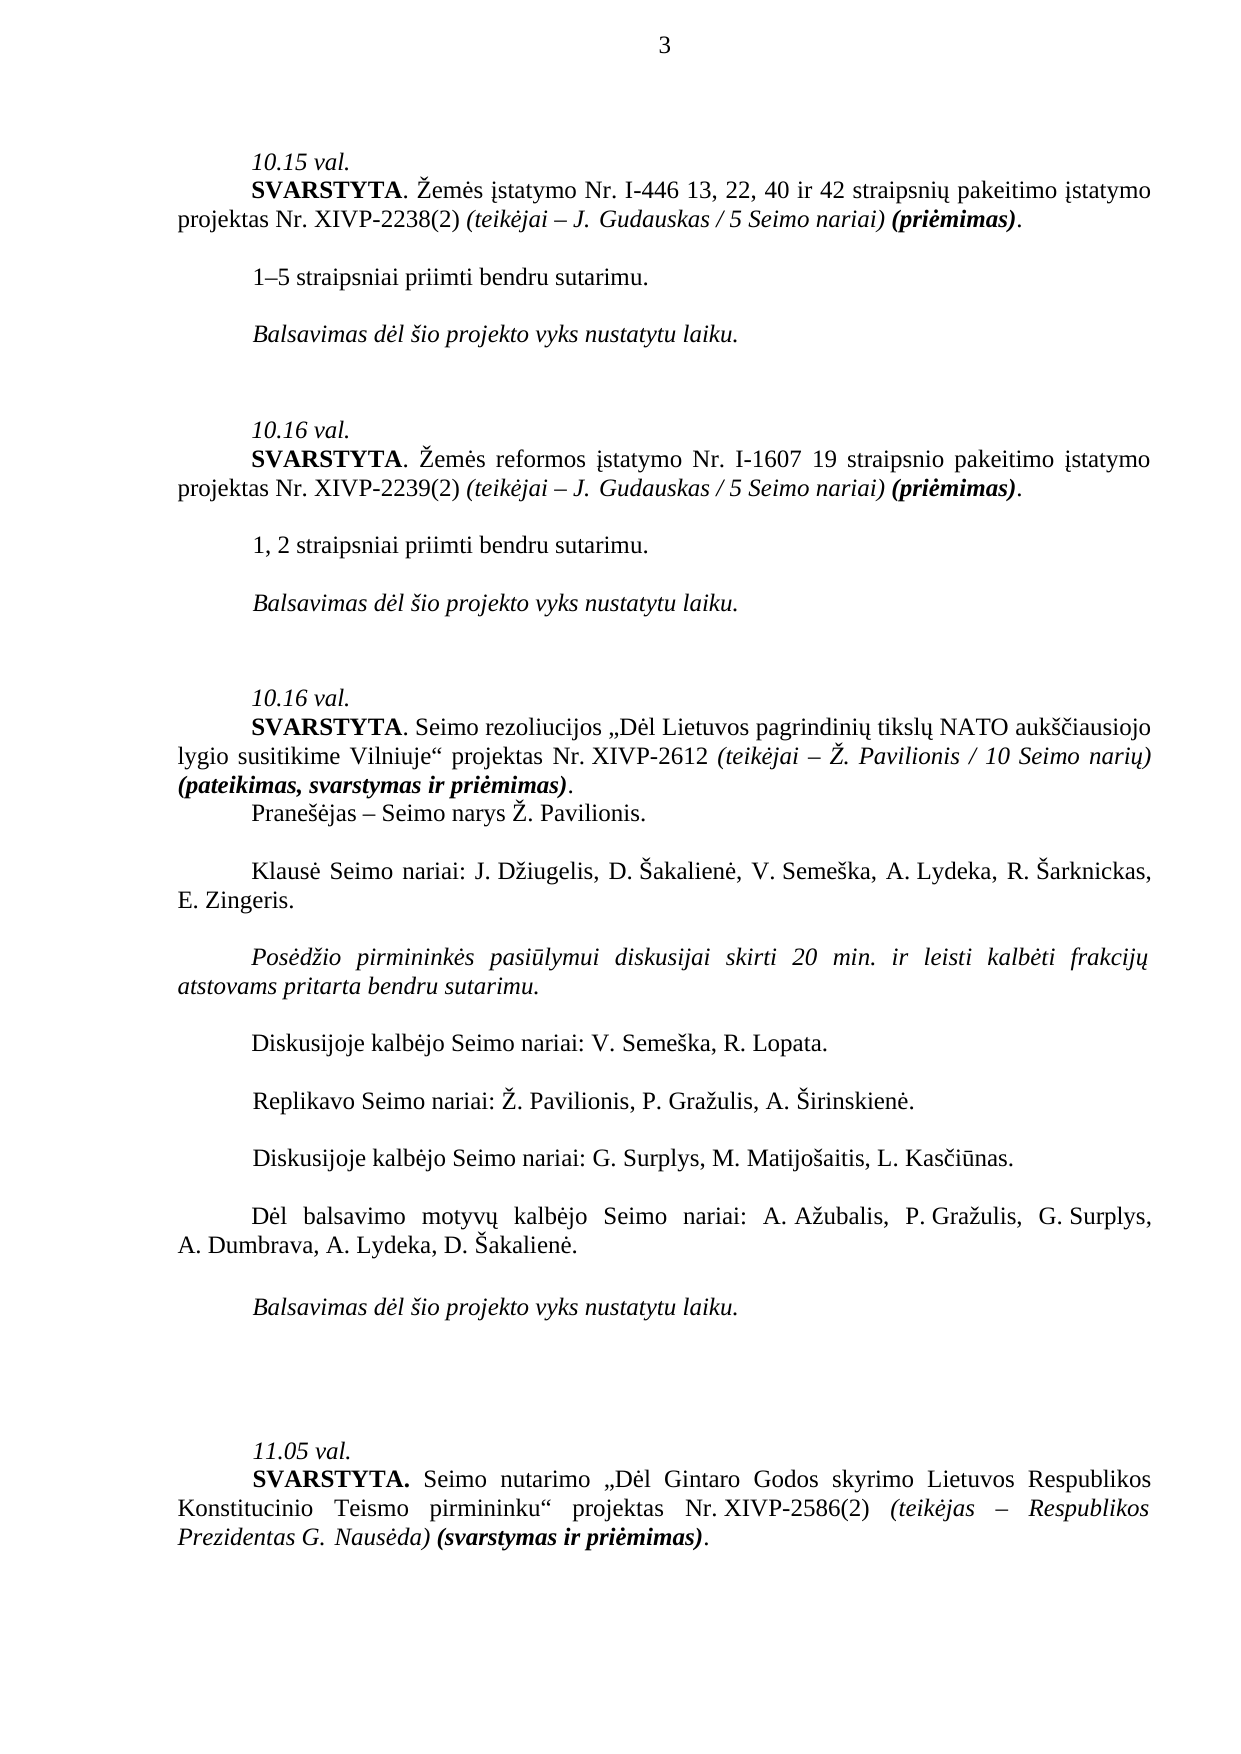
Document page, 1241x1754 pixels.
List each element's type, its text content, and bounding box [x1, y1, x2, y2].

text SVARSTYTA. Žemės įstatymo Nr. I-446 13, 22, 40 ir 42 straipsnių pakeitimo įstatymo projektas Nr. XIVP-2238(2) (teikėjai – J. Gudauskas / 5 Seimo nariai) (priėmimas). [177, 176, 1152, 233]
text 1–5 straipsniai priimti bendru sutarimu. [177, 262, 1152, 291]
text Dėl balsavimo motyvų kalbėjo Seimo nariai: A. Ažubalis, P. Gražulis, G. Surplys, A. Dumbrava, A. Lydeka, D. Šakalienė. [177, 1201, 1152, 1258]
text Diskusijoje kalbėjo Seimo nariai: G. Surplys, M. Matijošaitis, L. Kasčiūnas. [177, 1143, 1152, 1172]
text Balsavimas dėl šio projekto vyks nustatytu laiku. [177, 1292, 1152, 1321]
text SVARSTYTA. Seimo nutarimo „Dėl Gintaro Godos skyrimo Lietuvos Respublikos Konstitucinio Teismo pirmininku“ projektas Nr. XIVP-2586(2) (teikėjas – Respublikos Prezidentas G. Nausėda) (svarstymas ir priėmimas). [177, 1464, 1152, 1551]
text 11.05 val. [177, 1436, 1152, 1464]
text Balsavimas dėl šio projekto vyks nustatytu laiku. [177, 588, 1152, 616]
text Pranešėjas – Seimo narys Ž. Pavilionis. [177, 798, 1152, 827]
text 10.16 val. [177, 683, 1152, 712]
text SVARSTYTA. Žemės reformos įstatymo Nr. I-1607 19 straipsnio pakeitimo įstatymo projektas Nr. XIVP-2239(2) (teikėjai – J. Gudauskas / 5 Seimo nariai) (priėmimas). [177, 444, 1152, 501]
text Klausė Seimo nariai: J. Džiugelis, D. Šakalienė, V. Semeška, A. Lydeka, R. Šarknickas, E. Zingeris. [177, 856, 1152, 913]
text Posėdžio pirmininkės pasiūlymui diskusijai skirti 20 min. ir leisti kalbėti frakcijų atstovams pritarta bendru sutarimu. [177, 942, 1152, 1000]
text Diskusijoje kalbėjo Seimo nariai: V. Semeška, R. Lopata. [177, 1028, 1152, 1057]
text 10.15 val. [177, 147, 1152, 176]
text SVARSTYTA. Seimo rezoliucijos „Dėl Lietuvos pagrindinių tikslų NATO aukščiausiojo lygio susitikime Vilniuje“ projektas Nr. XIVP-2612 (teikėjai – Ž. Pavilionis / 10 Seimo narių) (pateikimas, svarstymas ir priėmimas). [177, 712, 1152, 798]
text 10.16 val. [177, 415, 1152, 444]
text Balsavimas dėl šio projekto vyks nustatytu laiku. [177, 319, 1152, 348]
text 1, 2 straipsniai priimti bendru sutarimu. [177, 530, 1152, 559]
text Replikavo Seimo nariai: Ž. Pavilionis, P. Gražulis, A. Širinskienė. [177, 1086, 1152, 1115]
